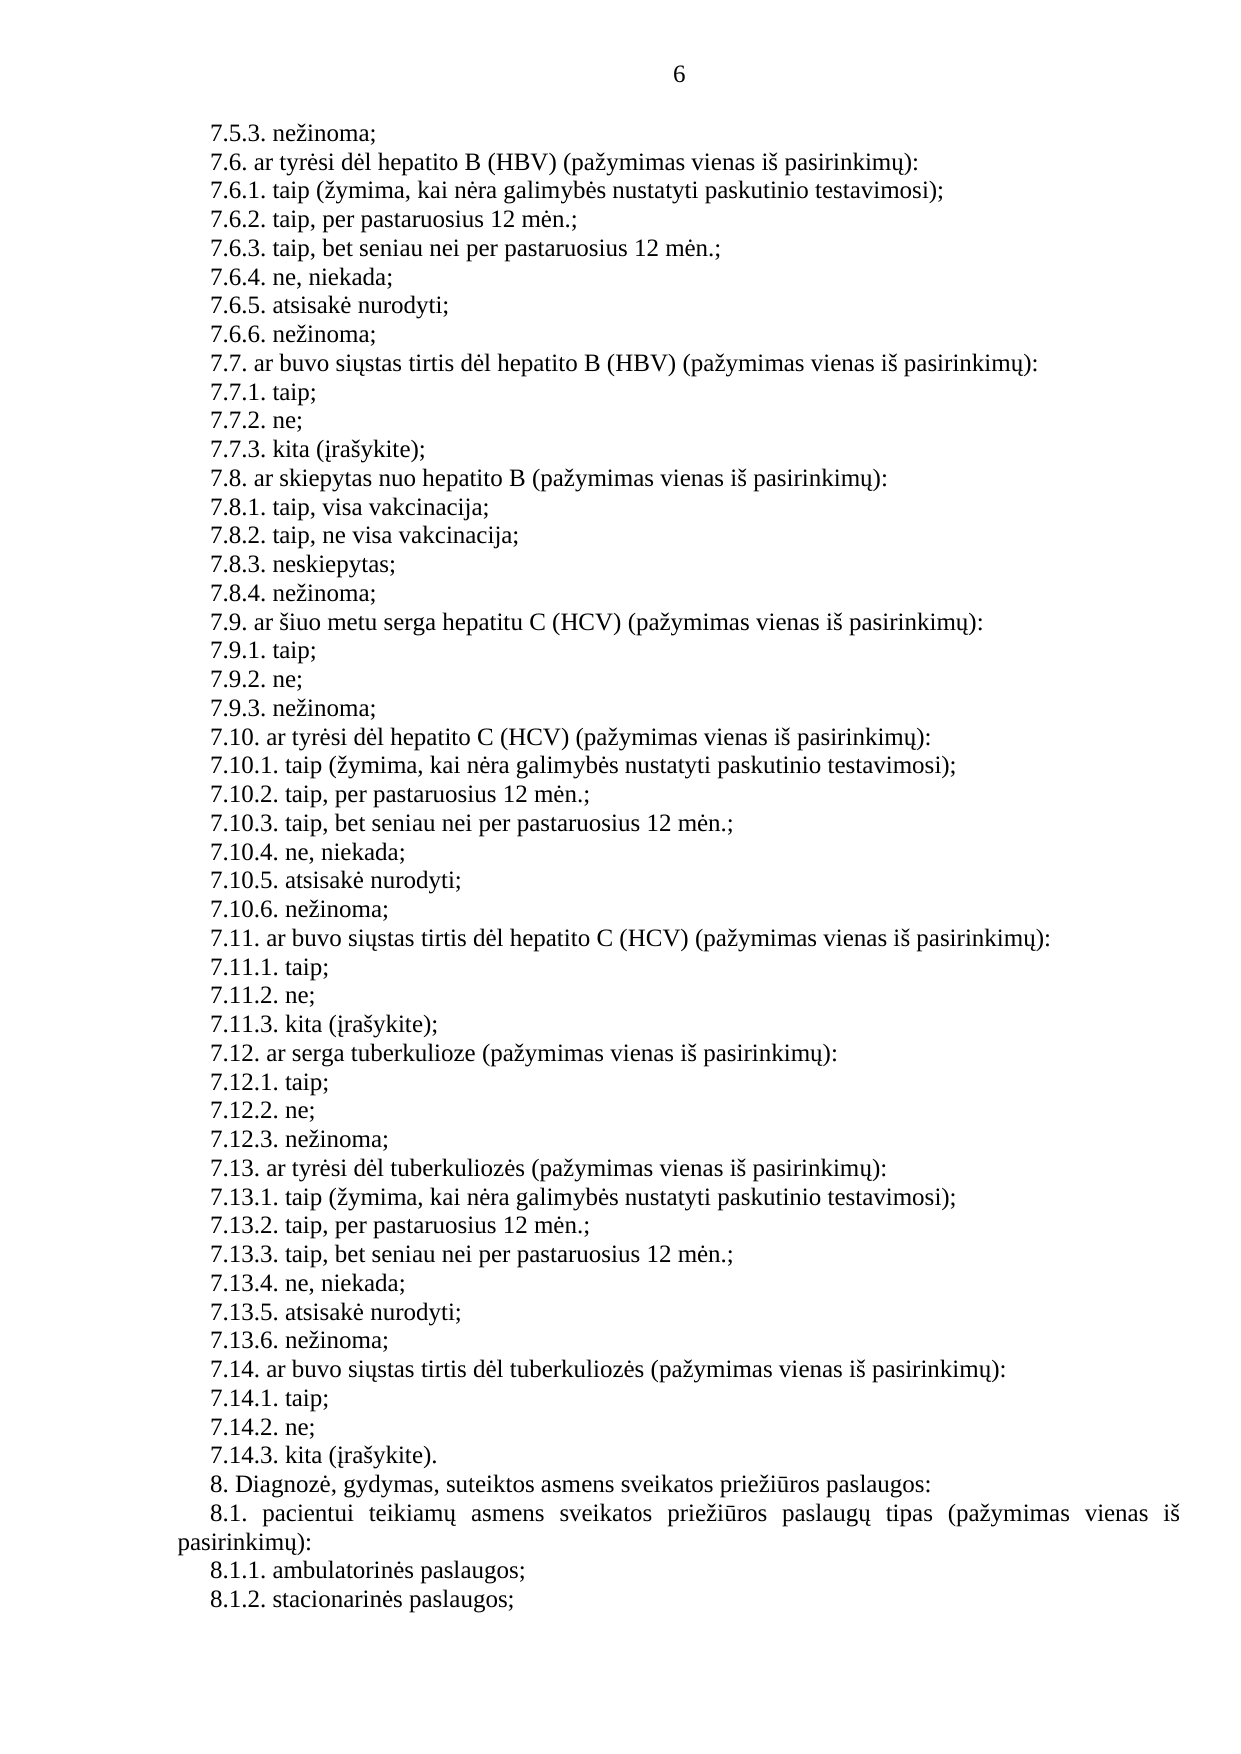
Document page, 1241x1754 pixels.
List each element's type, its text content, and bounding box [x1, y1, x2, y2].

text 7.13.5. atsisakė nurodyti; [177, 1297, 1181, 1326]
text 7.10.3. taip, bet seniau nei per pastaruosius 12 mėn.; [177, 808, 1181, 837]
text 7.12.1. taip; [177, 1067, 1181, 1096]
text 8.1. pacientui teikiamų asmens sveikatos priežiūros paslaugų tipas (pažymimas vienas iš pasirinkimų): [177, 1498, 1181, 1556]
text 7.11. ar buvo siųstas tirtis dėl hepatito C (HCV) (pažymimas vienas iš pasirinkimų): [177, 923, 1181, 952]
text 7.13. ar tyrėsi dėl tuberkuliozės (pažymimas vienas iš pasirinkimų): [177, 1153, 1181, 1182]
text 7.9.3. nežinoma; [177, 693, 1181, 722]
text 7.6.2. taip, per pastaruosius 12 mėn.; [177, 204, 1181, 233]
text 7.6. ar tyrėsi dėl hepatito B (HBV) (pažymimas vienas iš pasirinkimų): [177, 147, 1181, 176]
text 7.8. ar skiepytas nuo hepatito B (pažymimas vienas iš pasirinkimų): [177, 463, 1181, 492]
text 7.8.1. taip, visa vakcinacija; [177, 492, 1181, 521]
text 7.7. ar buvo siųstas tirtis dėl hepatito B (HBV) (pažymimas vienas iš pasirinkimų): [177, 348, 1181, 377]
text 7.12. ar serga tuberkulioze (pažymimas vienas iš pasirinkimų): [177, 1038, 1181, 1067]
text 7.13.2. taip, per pastaruosius 12 mėn.; [177, 1211, 1181, 1239]
text 7.8.3. neskiepytas; [177, 549, 1181, 578]
text 7.12.2. ne; [177, 1096, 1181, 1124]
text 7.5.3. nežinoma; [177, 118, 1181, 147]
text 7.13.1. taip (žymima, kai nėra galimybės nustatyti paskutinio testavimosi); [177, 1182, 1181, 1211]
text 8.1.2. stacionarinės paslaugos; [177, 1584, 1181, 1613]
text 7.10.2. taip, per pastaruosius 12 mėn.; [177, 779, 1181, 808]
text 7.13.3. taip, bet seniau nei per pastaruosius 12 mėn.; [177, 1239, 1181, 1268]
text 7.6.4. ne, niekada; [177, 262, 1181, 291]
text 7.9.2. ne; [177, 664, 1181, 693]
text 8. Diagnozė, gydymas, suteiktos asmens sveikatos priežiūros paslaugos: [177, 1469, 1181, 1498]
text 7.12.3. nežinoma; [177, 1124, 1181, 1153]
text 7.10.1. taip (žymima, kai nėra galimybės nustatyti paskutinio testavimosi); [177, 751, 1181, 779]
text 7.6.3. taip, bet seniau nei per pastaruosius 12 mėn.; [177, 233, 1181, 262]
text 7.6.1. taip (žymima, kai nėra galimybės nustatyti paskutinio testavimosi); [177, 176, 1181, 204]
text 7.9.1. taip; [177, 636, 1181, 664]
text 8.1.1. ambulatorinės paslaugos; [177, 1556, 1181, 1584]
text 7.11.2. ne; [177, 981, 1181, 1009]
text 7.6.5. atsisakė nurodyti; [177, 291, 1181, 319]
text 7.11.3. kita (įrašykite); [177, 1009, 1181, 1038]
text 7.9. ar šiuo metu serga hepatitu C (HCV) (pažymimas vienas iš pasirinkimų): [177, 607, 1181, 636]
text 7.8.2. taip, ne visa vakcinacija; [177, 521, 1181, 549]
text 7.14. ar buvo siųstas tirtis dėl tuberkuliozės (pažymimas vienas iš pasirinkimų): [177, 1354, 1181, 1383]
text 7.7.2. ne; [177, 406, 1181, 434]
text 7.14.2. ne; [177, 1412, 1181, 1441]
text 7.10.4. ne, niekada; [177, 837, 1181, 866]
text 7.14.3. kita (įrašykite). [177, 1441, 1181, 1469]
text 7.7.3. kita (įrašykite); [177, 434, 1181, 463]
text 7.13.6. nežinoma; [177, 1326, 1181, 1354]
text 7.10.6. nežinoma; [177, 894, 1181, 923]
text 7.10.5. atsisakė nurodyti; [177, 866, 1181, 894]
text 7.8.4. nežinoma; [177, 578, 1181, 607]
text 7.7.1. taip; [177, 377, 1181, 406]
text 7.10. ar tyrėsi dėl hepatito C (HCV) (pažymimas vienas iš pasirinkimų): [177, 722, 1181, 751]
text 7.6.6. nežinoma; [177, 319, 1181, 348]
text 7.14.1. taip; [177, 1383, 1181, 1412]
text 7.11.1. taip; [177, 952, 1181, 981]
text 7.13.4. ne, niekada; [177, 1268, 1181, 1297]
